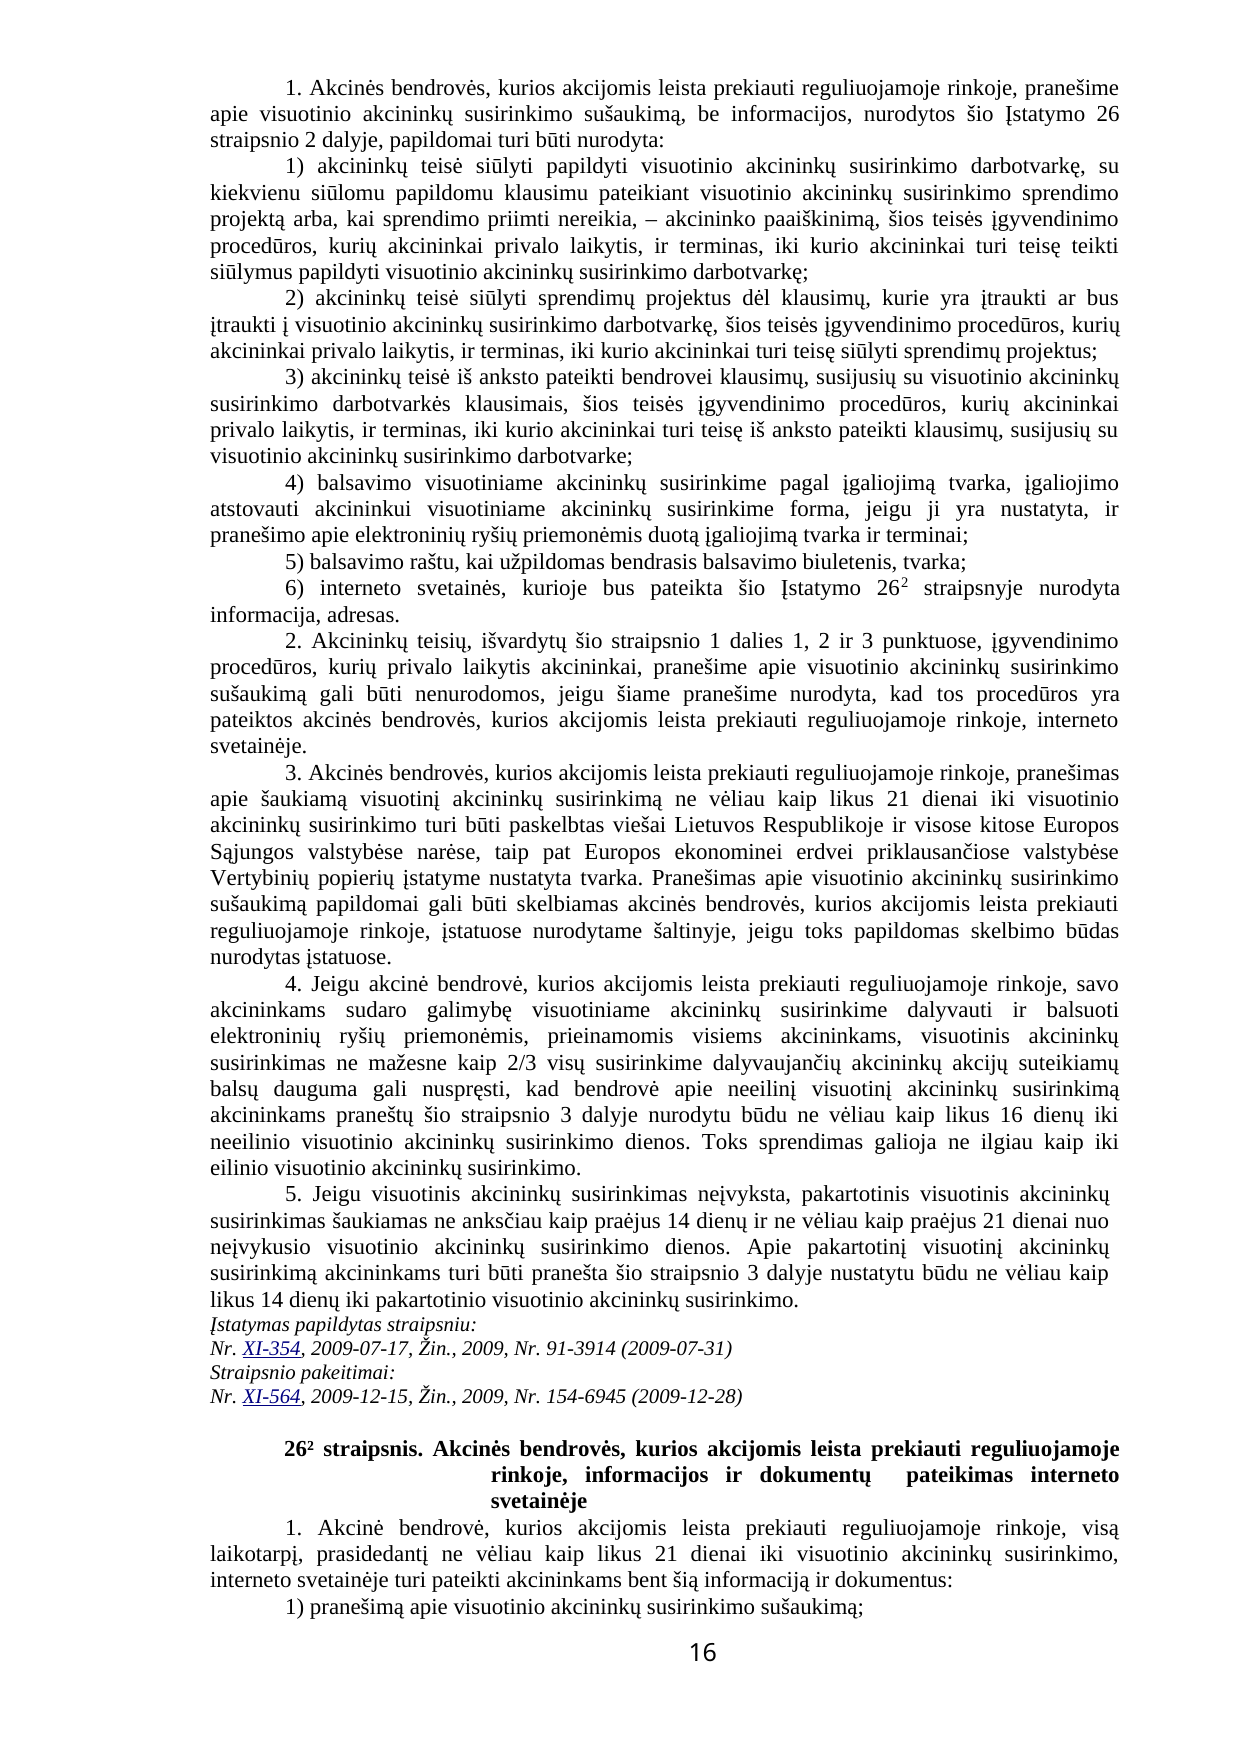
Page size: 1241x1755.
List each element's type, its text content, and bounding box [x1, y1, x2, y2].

text 3) akcininkų teisė iš anksto pateikti bendrovei klausimų, susijusių su visuotinio akcininkų susirinkimo darbotvarkės klausimais, šios teisės įgyvendinimo procedūros, kurių akcininkai privalo laikytis, ir terminas, iki kurio akcininkai turi teisę iš anksto pateikti klausimų, susijusių su visuotinio akcininkų susirinkimo darbotvarke; [210, 363, 1120, 469]
text Nr. XI-564, 2009-12-15, Žin., 2009, Nr. 154-6945 (2009-12-28) [210, 1384, 1120, 1408]
text 4. Jeigu akcinė bendrovė, kurios akcijomis leista prekiauti reguliuojamoje rinkoje, savo akcininkams sudaro galimybę visuotiniame akcininkų susirinkime dalyvauti ir balsuoti elektroninių ryšių priemonėmis, prieinamomis visiems akcininkams, visuotinis akcininkų susirinkimas ne mažesne kaip 2/3 visų susirinkime dalyvaujančių akcininkų akcijų suteikiamų balsų dauguma gali nuspręsti, kad bendrovė apie neeilinį visuotinį akcininkų susirinkimą akcininkams praneštų šio straipsnio 3 dalyje nurodytu būdu ne vėliau kaip likus 16 dienų iki neeilinio visuotinio akcininkų susirinkimo dienos. Toks sprendimas galioja ne ilgiau kaip iki eilinio visuotinio akcininkų susirinkimo. [210, 969, 1120, 1180]
text 1. Akcinė bendrovė, kurios akcijomis leista prekiauti reguliuojamoje rinkoje, visą laikotarpį, prasidedantį ne vėliau kaip likus 21 dienai iki visuotinio akcininkų susirinkimo, interneto svetainėje turi pateikti akcininkams bent šią informaciją ir dokumentus: [210, 1514, 1120, 1593]
text Straipsnio pakeitimai: [210, 1360, 1111, 1384]
text 5. Jeigu visuotinis akcininkų susirinkimas neįvyksta, pakartotinis visuotinis akcininkų susirinkimas šaukiamas ne anksčiau kaip praėjus 14 dienų ir ne vėliau kaip praėjus 21 dienai nuo neįvykusio visuotinio akcininkų susirinkimo dienos. Apie pakartotinį visuotinį akcininkų susirinkimą akcininkams turi būti pranešta šio straipsnio 3 dalyje nustatytu būdu ne vėliau kaip likus 14 dienų iki pakartotinio visuotinio akcininkų susirinkimo. [210, 1180, 1111, 1312]
text 1. Akcinės bendrovės, kurios akcijomis leista prekiauti reguliuojamoje rinkoje, pranešime apie visuotinio akcininkų susirinkimo sušaukimą, be informacijos, nurodytos šio Įstatymo 26 straipsnio 2 dalyje, papildomai turi būti nurodyta: [210, 73, 1120, 153]
text 3. Akcinės bendrovės, kurios akcijomis leista prekiauti reguliuojamoje rinkoje, pranešimas apie šaukiamą visuotinį akcininkų susirinkimą ne vėliau kaip likus 21 dienai iki visuotinio akcininkų susirinkimo turi būti paskelbtas viešai Lietuvos Respublikoje ir visose kitose Europos Sąjungos valstybėse narėse, taip pat Europos ekonominei erdvei priklausančiose valstybėse Vertybinių popierių įstatyme nustatyta tvarka. Pranešimas apie visuotinio akcininkų susirinkimo sušaukimą papildomai gali būti skelbiamas akcinės bendrovės, kurios akcijomis leista prekiauti reguliuojamoje rinkoje, įstatuose nurodytame šaltinyje, jeigu toks papildomas skelbimo būdas nurodytas įstatuose. [210, 759, 1120, 969]
text 4) balsavimo visuotiniame akcininkų susirinkime pagal įgaliojimą tvarka, įgaliojimo atstovauti akcininkui visuotiniame akcininkų susirinkime forma, jeigu ji yra nustatyta, ir pranešimo apie elektroninių ryšių priemonėmis duotą įgaliojimą tvarka ir terminai; [210, 469, 1120, 548]
text 1) akcininkų teisė siūlyti papildyti visuotinio akcininkų susirinkimo darbotvarkę, su kiekvienu siūlomu papildomu klausimu pateikiant visuotinio akcininkų susirinkimo sprendimo projektą arba, kai sprendimo priimti nereikia, – akcininko paaiškinimą, šios teisės įgyvendinimo procedūros, kurių akcininkai privalo laikytis, ir terminas, iki kurio akcininkai turi teisę teikti siūlymus papildyti visuotinio akcininkų susirinkimo darbotvarkę; [210, 153, 1120, 284]
text 5) balsavimo raštu, kai užpildomas bendrasis balsavimo biuletenis, tvarka; [210, 548, 1120, 574]
text 2. Akcininkų teisių, išvardytų šio straipsnio 1 dalies 1, 2 ir 3 punktuose, įgyvendinimo procedūros, kurių privalo laikytis akcininkai, pranešime apie visuotinio akcininkų susirinkimo sušaukimą gali būti nenurodomos, jeigu šiame pranešime nurodyta, kad tos procedūros yra pateiktos akcinės bendrovės, kurios akcijomis leista prekiauti reguliuojamoje rinkoje, interneto svetainėje. [210, 627, 1120, 759]
text Įstatymas papildytas straipsniu: [210, 1312, 1120, 1336]
text Nr. XI-354, 2009-07-17, Žin., 2009, Nr. 91-3914 (2009-07-31) [210, 1336, 1120, 1360]
text 26² straipsnis. Akcinės bendrovės, kurios akcijomis leista prekiauti reguliuojamoje rinkoje, informacijos ir dokumentų pateikimas interneto svetainėje [284, 1435, 1120, 1514]
text 1) pranešimą apie visuotinio akcininkų susirinkimo sušaukimą; [210, 1593, 1120, 1619]
text 6) interneto svetainės, kurioje bus pateikta šio Įstatymo 262 straipsnyje nurodyta informacija, adresas. [210, 574, 1120, 627]
text 2) akcininkų teisė siūlyti sprendimų projektus dėl klausimų, kurie yra įtraukti ar bus įtraukti į visuotinio akcininkų susirinkimo darbotvarkę, šios teisės įgyvendinimo procedūros, kurių akcininkai privalo laikytis, ir terminas, iki kurio akcininkai turi teisę siūlyti sprendimų projektus; [210, 284, 1120, 363]
